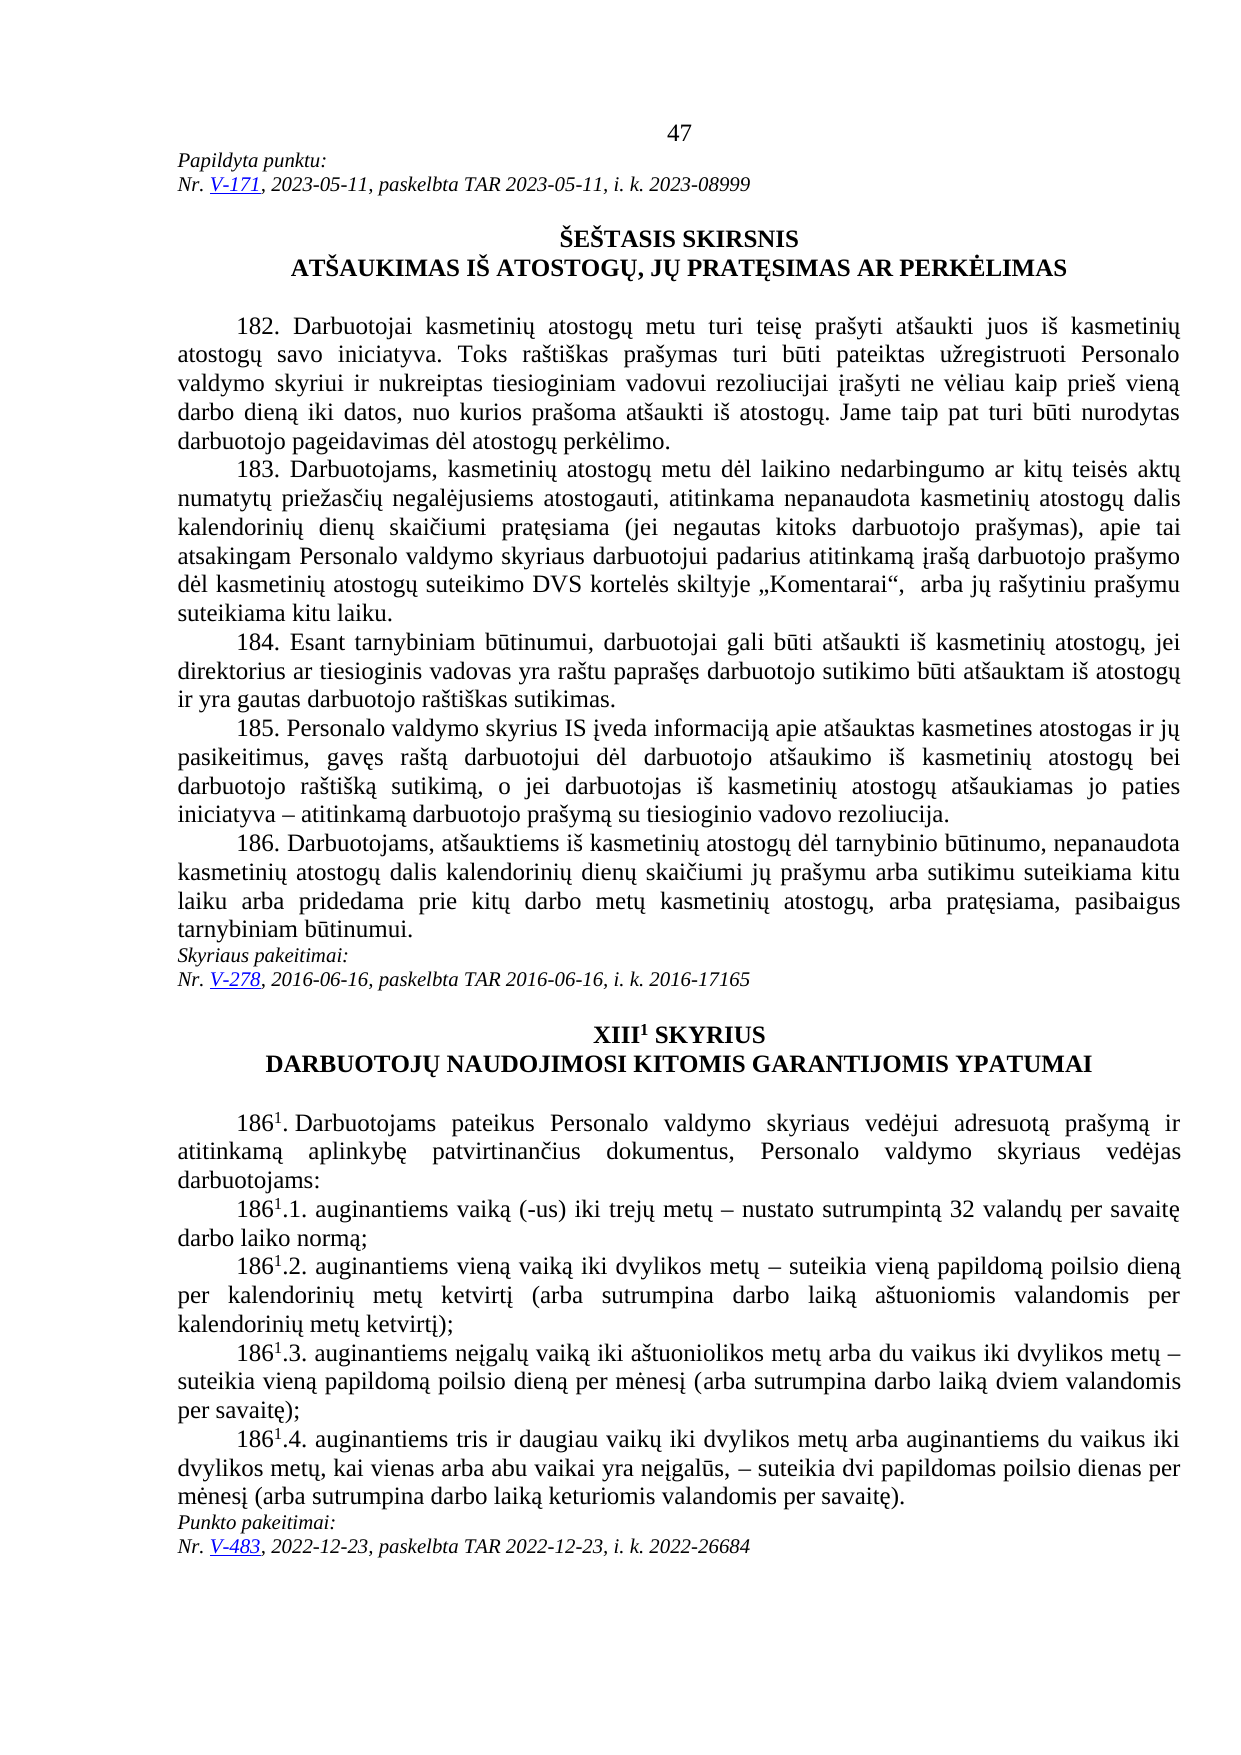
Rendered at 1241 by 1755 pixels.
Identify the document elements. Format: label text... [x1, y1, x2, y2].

text 184. Esant tarnybiniam būtinumui, darbuotojai gali būti atšaukti iš kasmetinių atostogų, jei direktorius ar tiesioginis vadovas yra raštu paprašęs darbuotojo sutikimo būti atšauktam iš atostogų ir yra gautas darbuotojo raštiškas sutikimas. [177, 627, 1181, 713]
text 1861.3. auginantiems neįgalų vaiką iki aštuoniolikos metų arba du vaikus iki dvylikos metų – suteikia vieną papildomą poilsio dieną per mėnesį (arba sutrumpina darbo laiką dviem valandomis per savaitę); [177, 1338, 1181, 1424]
text Papildyta punktu: [177, 148, 1181, 172]
text DARBUOTOJŲ NAUDOJIMOSI KITOMIS GARANTIJOMIS YPATUMAI [177, 1049, 1181, 1078]
text 186. Darbuotojams, atšauktiems iš kasmetinių atostogų dėl tarnybinio būtinumo, nepanaudota kasmetinių atostogų dalis kalendorinių dienų skaičiumi jų prašymu arba sutikimu suteikiama kitu laiku arba pridedama prie kitų darbo metų kasmetinių atostogų, arba pratęsiama, pasibaigus tarnybiniam būtinumui. [177, 828, 1181, 943]
text 1861.1. auginantiems vaiką (-us) iki trejų metų – nustato sutrumpintą 32 valandų per savaitę darbo laiko normą; [177, 1194, 1181, 1251]
text 1861. Darbuotojams pateikus Personalo valdymo skyriaus vedėjui adresuotą prašymą ir atitinkamą aplinkybę patvirtinančius dokumentus, Personalo valdymo skyriaus vedėjas darbuotojams: [177, 1108, 1181, 1194]
text Skyriaus pakeitimai: [177, 943, 1181, 967]
text XIII1 SKYRIUS [177, 1020, 1181, 1049]
text Nr. V-278, 2016-06-16, paskelbta TAR 2016-06-16, i. k. 2016-17165 [177, 967, 1181, 991]
text šeštasis skirsnis [177, 224, 1181, 253]
text 183. Darbuotojams, kasmetinių atostogų metu dėl laikino nedarbingumo ar kitų teisės aktų numatytų priežasčių negalėjusiems atostogauti, atitinkama nepanaudota kasmetinių atostogų dalis kalendorinių dienų skaičiumi pratęsiama (jei negautas kitoks darbuotojo prašymas), apie tai atsakingam Personalo valdymo skyriaus darbuotojui padarius atitinkamą įrašą darbuotojo prašymo dėl kasmetinių atostogų suteikimo DVS kortelės skiltyje „Komentarai“, arba jų rašytiniu prašymu suteikiama kitu laiku. [177, 454, 1181, 627]
text 185. Personalo valdymo skyrius IS įveda informaciją apie atšauktas kasmetines atostogas ir jų pasikeitimus, gavęs raštą darbuotojui dėl darbuotojo atšaukimo iš kasmetinių atostogų bei darbuotojo raštišką sutikimą, o jei darbuotojas iš kasmetinių atostogų atšaukiamas jo paties iniciatyva – atitinkamą darbuotojo prašymą su tiesioginio vadovo rezoliucija. [177, 713, 1181, 828]
text 182. Darbuotojai kasmetinių atostogų metu turi teisę prašyti atšaukti juos iš kasmetinių atostogų savo iniciatyva. Toks raštiškas prašymas turi būti pateiktas užregistruoti Personalo valdymo skyriui ir nukreiptas tiesioginiam vadovui rezoliucijai įrašyti ne vėliau kaip prieš vieną darbo dieną iki datos, nuo kurios prašoma atšaukti iš atostogų. Jame taip pat turi būti nurodytas darbuotojo pageidavimas dėl atostogų perkėlimo. [177, 311, 1181, 454]
text Atšaukimas iš atostogų, jų pratęsimas ar perkėlimas [177, 253, 1181, 282]
text Nr. V-483, 2022-12-23, paskelbta TAR 2022-12-23, i. k. 2022-26684 [177, 1534, 1181, 1558]
text 1861.2. auginantiems vieną vaiką iki dvylikos metų – suteikia vieną papildomą poilsio dieną per kalendorinių metų ketvirtį (arba sutrumpina darbo laiką aštuoniomis valandomis per kalendorinių metų ketvirtį); [177, 1251, 1181, 1338]
text 1861.4. auginantiems tris ir daugiau vaikų iki dvylikos metų arba auginantiems du vaikus iki dvylikos metų, kai vienas arba abu vaikai yra neįgalūs, – suteikia dvi papildomas poilsio dienas per mėnesį (arba sutrumpina darbo laiką keturiomis valandomis per savaitę). [177, 1424, 1181, 1510]
text Nr. V-171, 2023-05-11, paskelbta TAR 2023-05-11, i. k. 2023-08999 [177, 172, 1181, 196]
text Punkto pakeitimai: [177, 1510, 1181, 1534]
